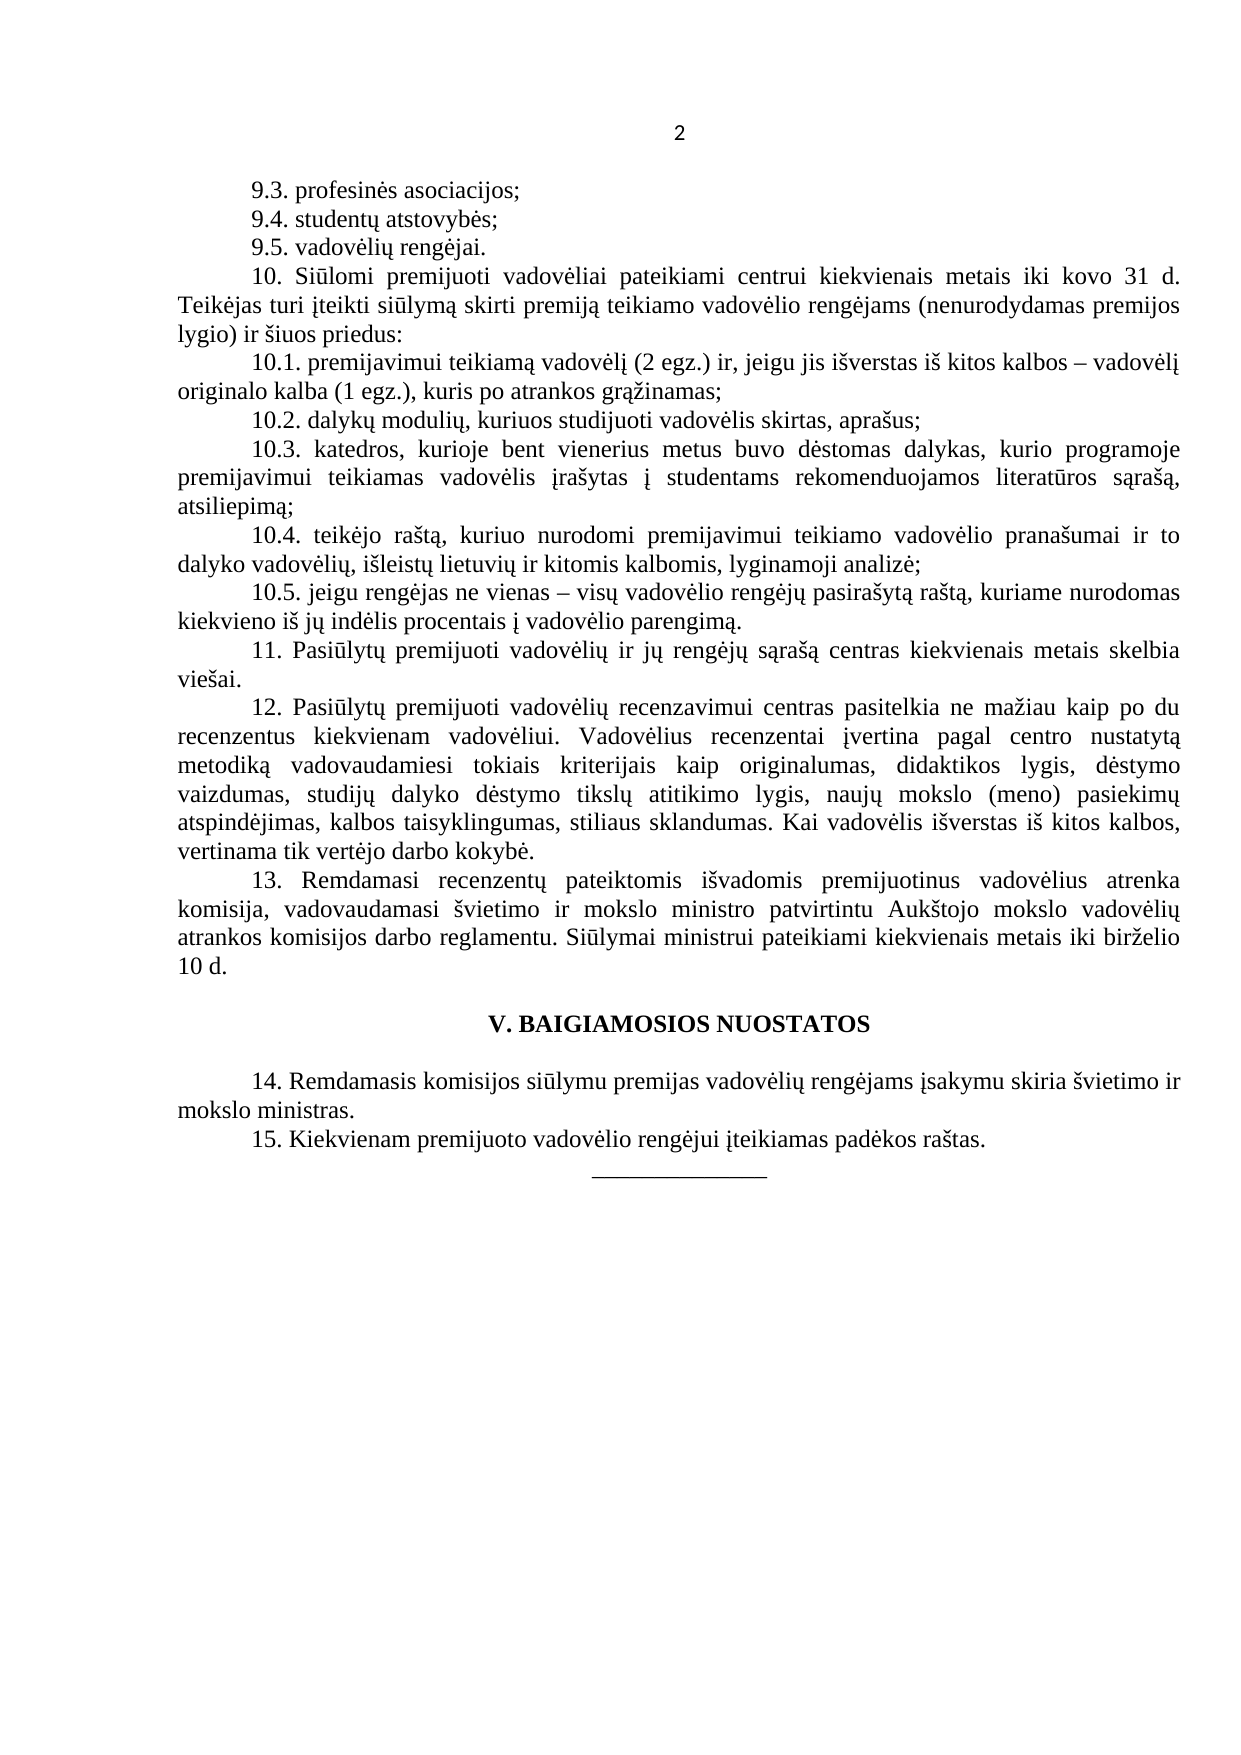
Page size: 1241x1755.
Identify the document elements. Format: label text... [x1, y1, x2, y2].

text 13. Remdamasi recenzentų pateiktomis išvadomis premijuotinus vadovėlius atrenka komisija, vadovaudamasi švietimo ir mokslo ministro patvirtintu Aukštojo mokslo vadovėlių atrankos komisijos darbo reglamentu. Siūlymai ministrui pateikiami kiekvienais metais iki birželio 10 d. [177, 865, 1181, 980]
text V. BAIGIAMOSIOS NUOSTATOS [177, 1009, 1181, 1037]
text 9.4. studentų atstovybės; [177, 204, 1181, 232]
text 10.4. teikėjo raštą, kuriuo nurodomi premijavimui teikiamo vadovėlio pranašumai ir to dalyko vadovėlių, išleistų lietuvių ir kitomis kalbomis, lyginamoji analizė; [177, 520, 1181, 577]
text 14. Remdamasis komisijos siūlymu premijas vadovėlių rengėjams įsakymu skiria švietimo ir mokslo ministras. [177, 1066, 1181, 1124]
text 10. Siūlomi premijuoti vadovėliai pateikiami centrui kiekvienais metais iki kovo 31 d. Teikėjas turi įteikti siūlymą skirti premiją teikiamo vadovėlio rengėjams (nenurodydamas premijos lygio) ir šiuos priedus: [177, 261, 1181, 347]
text 15. Kiekvienam premijuoto vadovėlio rengėjui įteikiamas padėkos raštas. [177, 1124, 1181, 1152]
text 9.3. profesinės asociacijos; [177, 175, 1181, 204]
text 12. Pasiūlytų premijuoti vadovėlių recenzavimui centras pasitelkia ne mažiau kaip po du recenzentus kiekvienam vadovėliui. Vadovėlius recenzentai įvertina pagal centro nustatytą metodiką vadovaudamiesi tokiais kriterijais kaip originalumas, didaktikos lygis, dėstymo vaizdumas, studijų dalyko dėstymo tikslų atitikimo lygis, naujų mokslo (meno) pasiekimų atspindėjimas, kalbos taisyklingumas, stiliaus sklandumas. Kai vadovėlis išverstas iš kitos kalbos, vertinama tik vertėjo darbo kokybė. [177, 692, 1181, 865]
text 10.3. katedros, kurioje bent vienerius metus buvo dėstomas dalykas, kurio programoje premijavimui teikiamas vadovėlis įrašytas į studentams rekomenduojamos literatūros sąrašą, atsiliepimą; [177, 434, 1181, 520]
text 11. Pasiūlytų premijuoti vadovėlių ir jų rengėjų sąrašą centras kiekvienais metais skelbia viešai. [177, 635, 1181, 692]
text ______________ [177, 1152, 1181, 1181]
text 10.1. premijavimui teikiamą vadovėlį (2 egz.) ir, jeigu jis išverstas iš kitos kalbos – vadovėlį originalo kalba (1 egz.), kuris po atrankos grąžinamas; [177, 347, 1181, 405]
text 10.5. jeigu rengėjas ne vienas – visų vadovėlio rengėjų pasirašytą raštą, kuriame nurodomas kiekvieno iš jų indėlis procentais į vadovėlio parengimą. [177, 577, 1181, 635]
text 10.2. dalykų modulių, kuriuos studijuoti vadovėlis skirtas, aprašus; [177, 405, 1181, 434]
text 9.5. vadovėlių rengėjai. [177, 232, 1181, 261]
